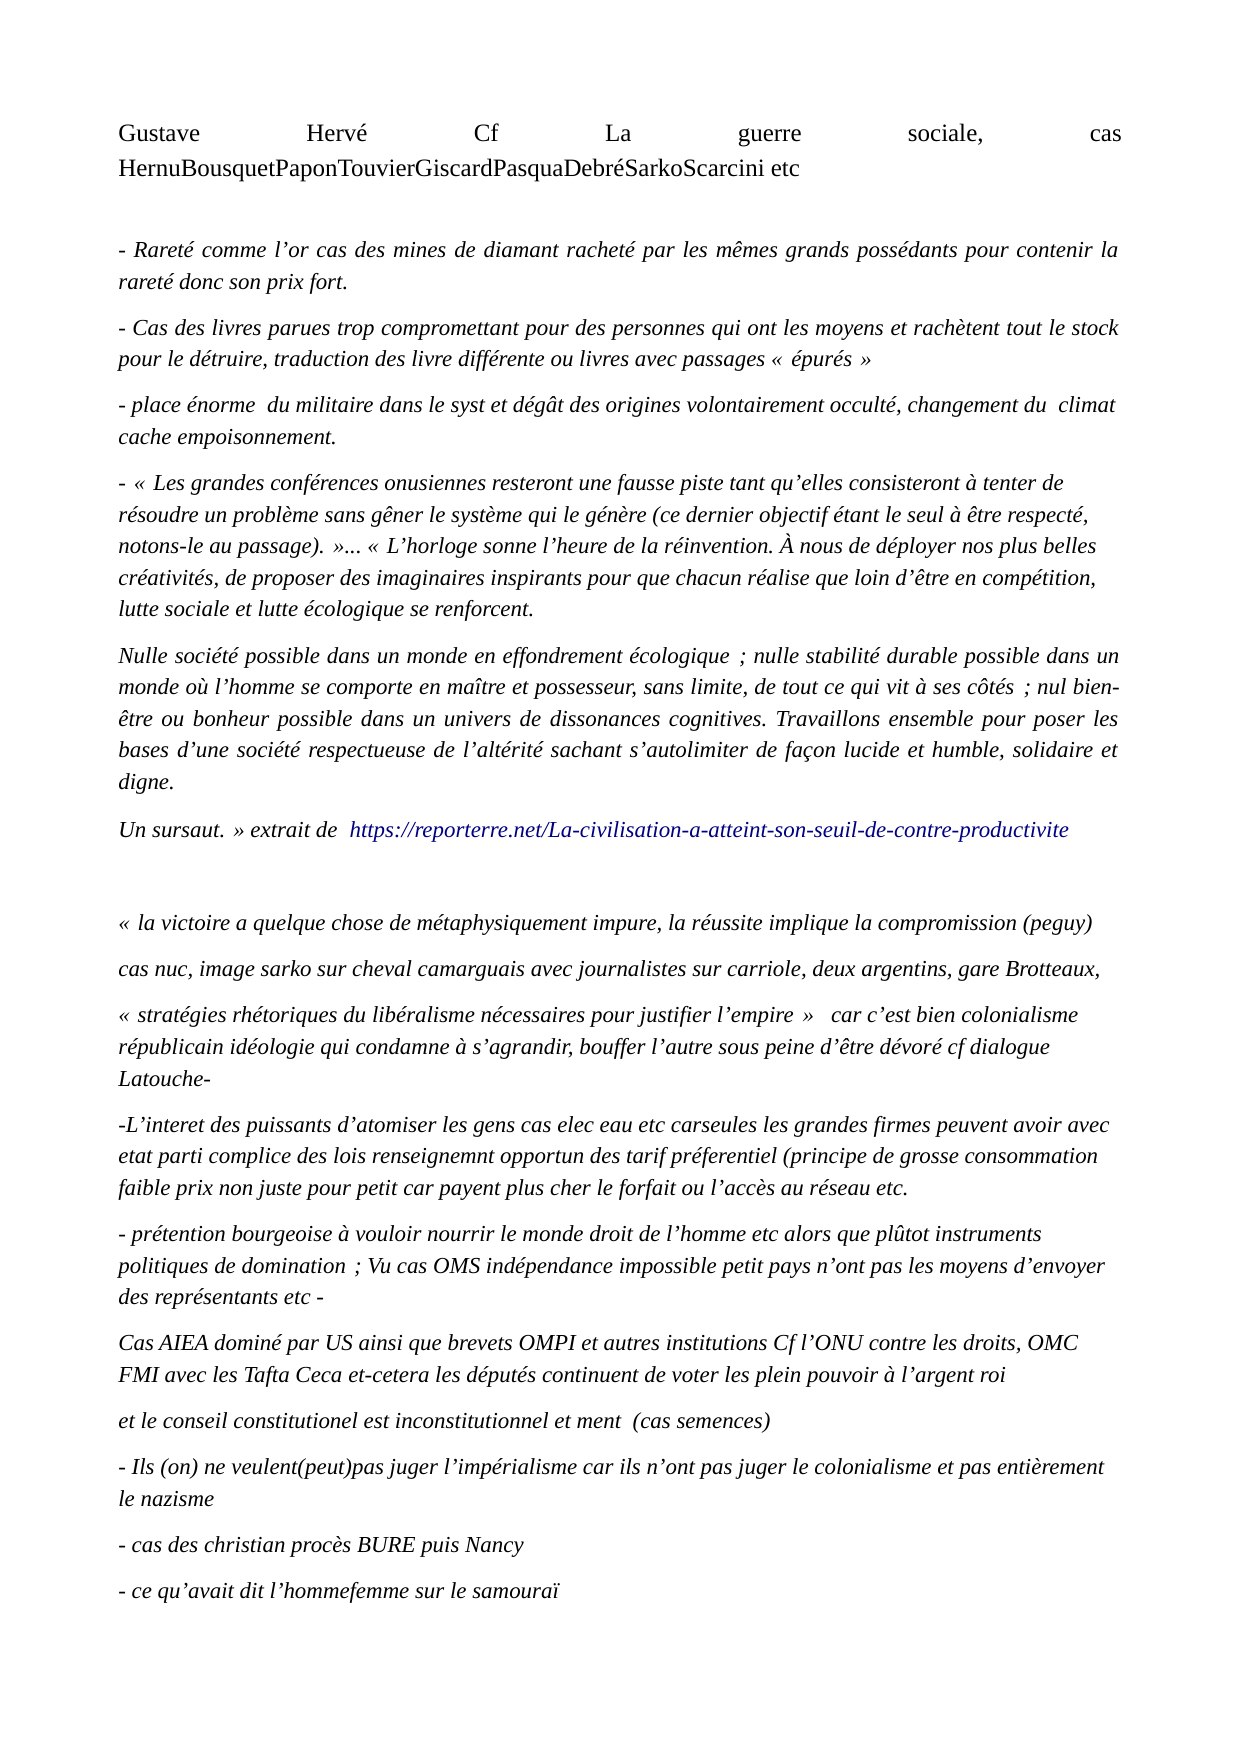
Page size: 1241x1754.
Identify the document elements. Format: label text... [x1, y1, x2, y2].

text et le conseil constitutionel est inconstitutionnel et ment (cas semences) [118, 1407, 1122, 1433]
text - Cas des livres parues trop compromettant pour des personnes qui ont les moyens et rachètent tout le stock pour le détruire, traduction des livre différente ou livres avec passages « épurés » [118, 314, 1122, 372]
text cas nuc, image sarko sur cheval camarguais avec journalistes sur carriole, deux argentins, gare Brotteaux, [118, 955, 1122, 982]
text -L’interet des puissants d’atomiser les gens cas elec eau etc carseules les grandes firmes peuvent avoir avec etat parti complice des lois renseignemnt opportun des tarif préferentiel (principe de grosse consommation faible prix non juste pour petit car payent plus cher le forfait ou l’accès au réseau etc. [118, 1111, 1122, 1200]
text Un sursaut. » extrait de https://reporterre.net/La-civilisation-a-atteint-son-seuil-de-contre-productivite [118, 814, 1122, 843]
text - prétention bourgeoise à vouloir nourrir le monde droit de l’homme etc alors que plûtot instruments politiques de domination ; Vu cas OMS indépendance impossible petit pays n’ont pas les moyens d’envoyer des représentants etc - [118, 1220, 1122, 1309]
text - Rareté comme l’or cas des mines de diamant racheté par les mêmes grands possédants pour contenir la rareté donc son prix fort. [118, 236, 1122, 294]
text - cas des christian procès BURE puis Nancy [118, 1531, 1122, 1557]
text Nulle société possible dans un monde en effondrement écologique ; nulle stabilité durable possible dans un monde où l’homme se comporte en maître et possesseur, sans limite, de tout ce qui vit à ses côtés ; nul bien-être ou bonheur possible dans un univers de dissonances cognitives. Travaillons ensemble pour poser les bases d’une société respectueuse de l’altérité sachant s’autolimiter de façon lucide et humble, solidaire et digne. [118, 642, 1122, 794]
text - place énorme du militaire dans le syst et dégât des origines volontairement occulté, changement du climat cache empoisonnement. [118, 392, 1122, 449]
text - « Les grandes conférences onusiennes resteront une fausse piste tant qu’elles consisteront à tenter de résoudre un problème sans gêner le système qui le génère (ce dernier objectif étant le seul à être respecté, notons-le au passage). »... « L’horloge sonne l’heure de la réinvention. À nous de déployer nos plus belles créativités, de proposer des imaginaires inspirants pour que chacun réalise que loin d’être en compétition, lutte sociale et lutte écologique se renforcent. [118, 469, 1122, 622]
text Gustave Hervé Cf La guerre sociale, cas HernuBousquetPaponTouvierGiscardPasquaDebréSarkoScarcini etc [118, 118, 1122, 181]
text Cas AIEA dominé par US ainsi que brevets OMPI et autres institutions Cf l’ONU contre les droits, OMC FMI avec les Tafta Ceca et-cetera les députés continuent de voter les plein pouvoir à l’argent roi [118, 1329, 1122, 1387]
text - Ils (on) ne veulent(peut)pas juger l’impérialisme car ils n’ont pas juger le colonialisme et pas entièrement le nazisme [118, 1453, 1122, 1511]
text « la victoire a quelque chose de métaphysiquement impure, la réussite implique la compromission (peguy) [118, 909, 1122, 936]
text - ce qu’avait dit l’hommefemme sur le samouraï [118, 1577, 1122, 1603]
text « stratégies rhétoriques du libéralisme nécessaires pour justifier l’empire » car c’est bien colonialisme républicain idéologie qui condamne à s’agrandir, bouffer l’autre sous peine d’être dévoré cf dialogue Latouche- [118, 1002, 1122, 1091]
